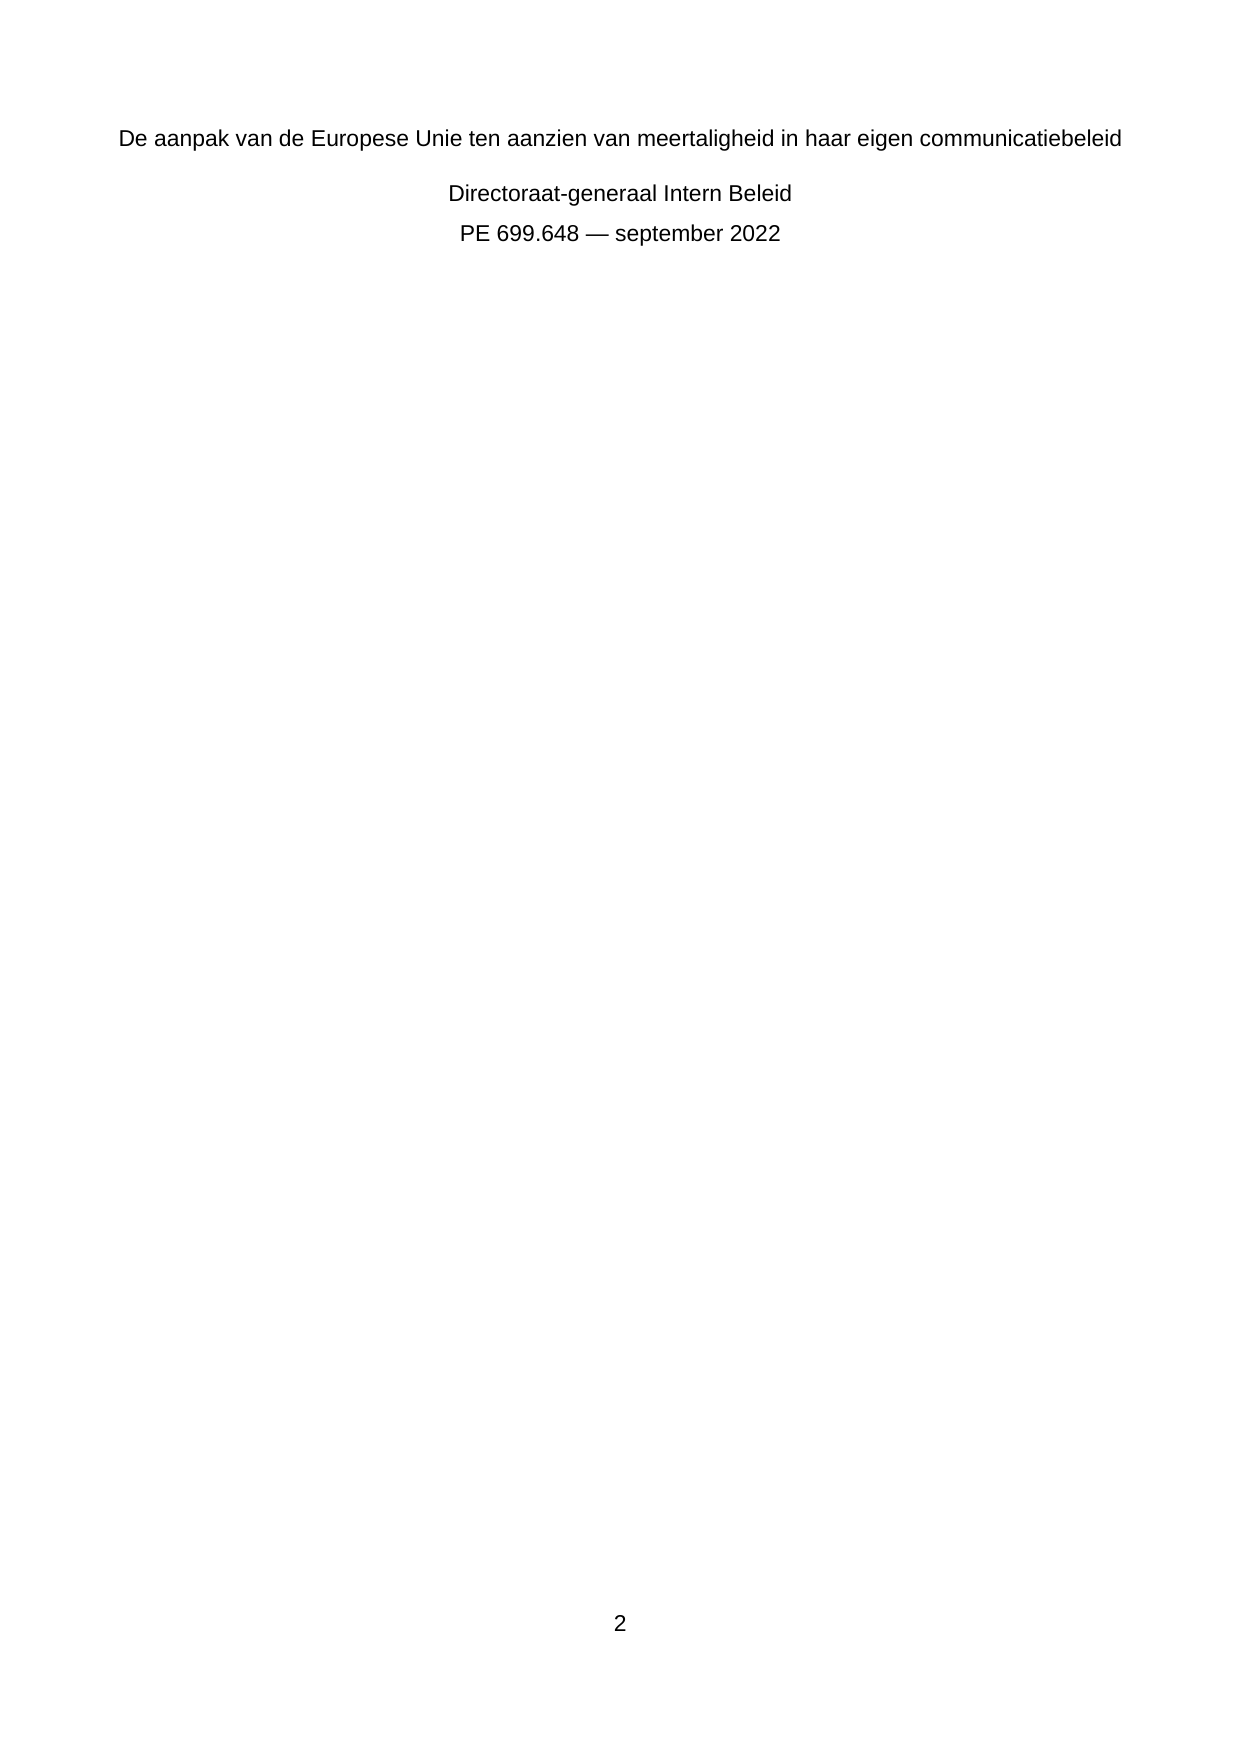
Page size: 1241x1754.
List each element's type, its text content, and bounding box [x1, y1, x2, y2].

text PE 699.648 — september 2022 [118, 220, 1122, 246]
text Directoraat-generaal Intern Beleid [118, 180, 1122, 207]
